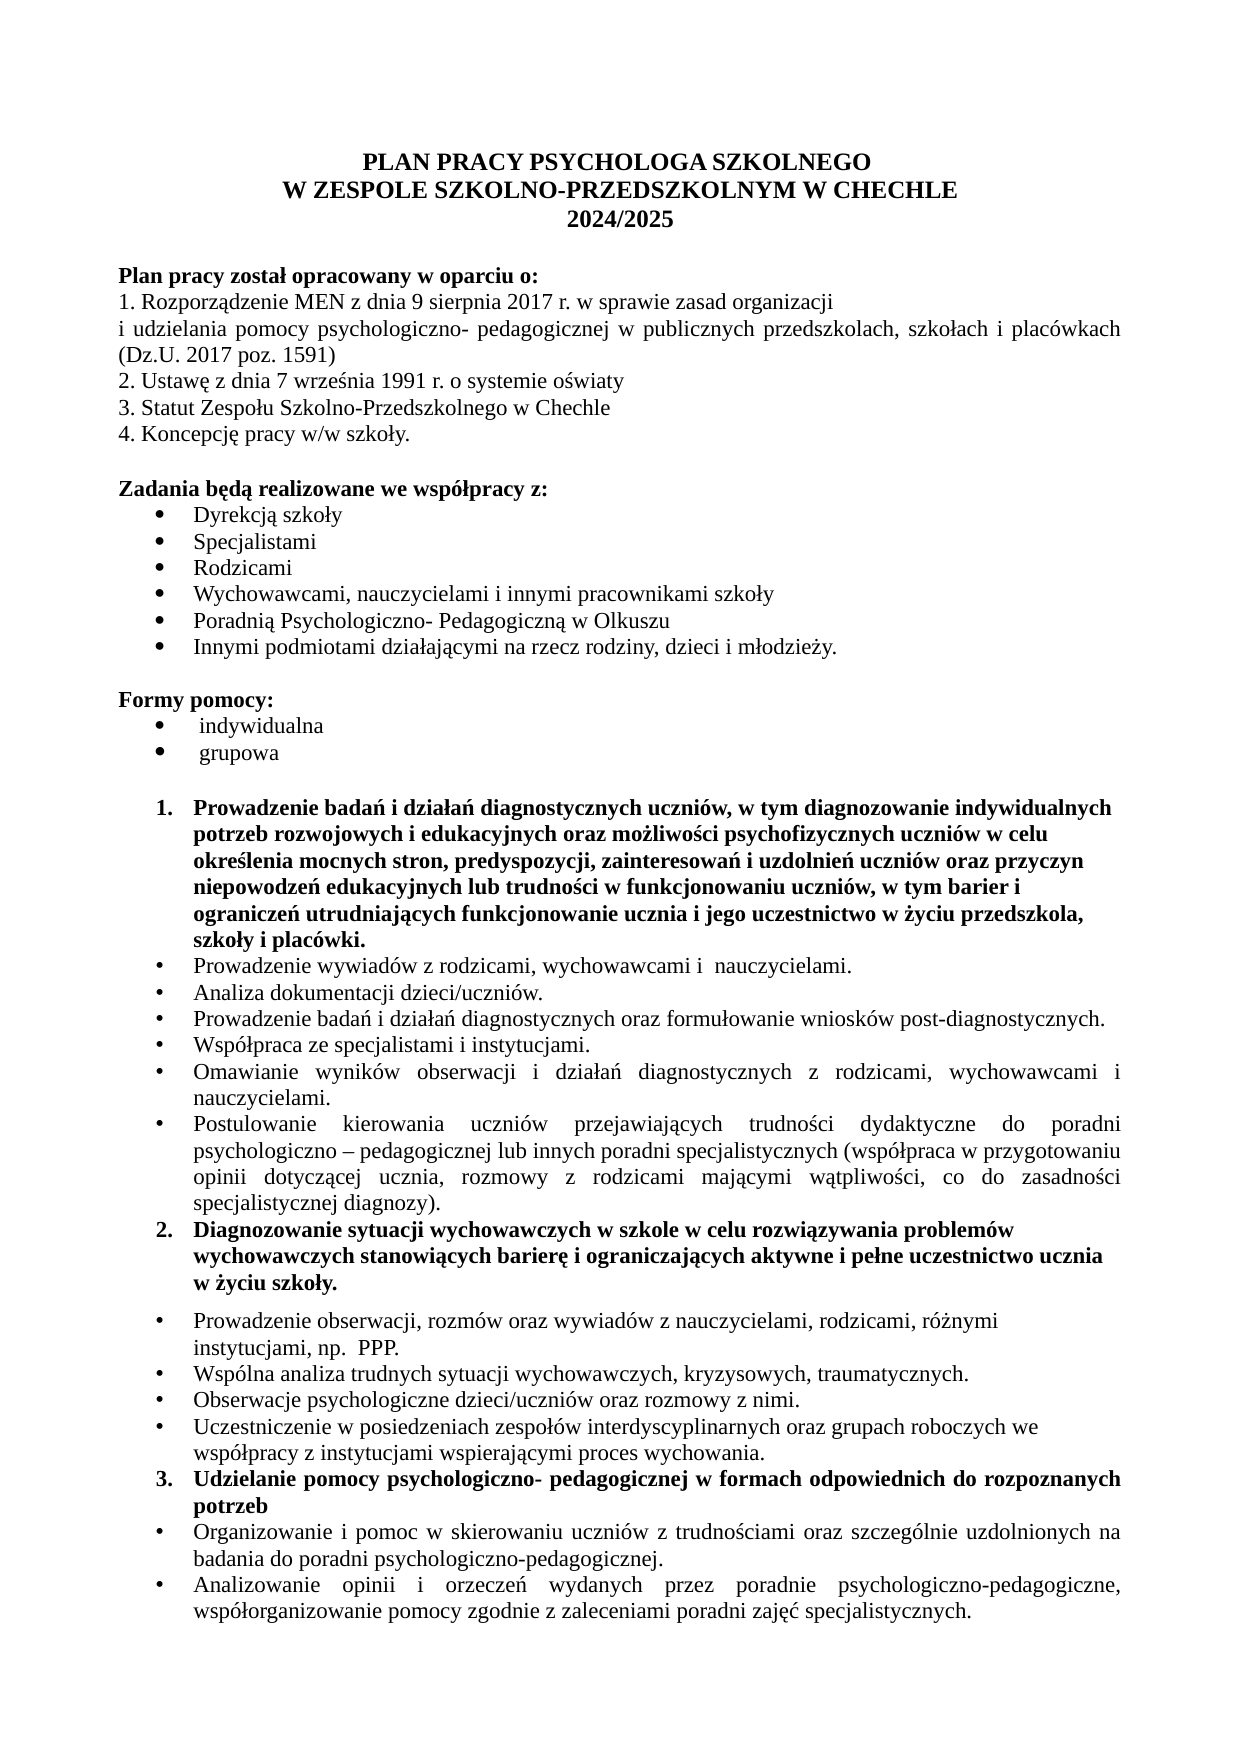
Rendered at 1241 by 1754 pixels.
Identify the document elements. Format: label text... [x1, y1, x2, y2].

list Diagnozowanie sytuacji wychowawczych w szkole w celu rozwiązywania problemów wychowawczych stanowiących barierę i ograniczających aktywne i pełne uczestnictwo ucznia w życiu szkoły. [156, 1216, 1122, 1295]
list Innymi podmiotami działającymi na rzecz rodziny, dzieci i młodzieży. [156, 633, 1122, 659]
text 3. Statut Zespołu Szkolno-Przedszkolnego w Chechle [118, 394, 1122, 420]
list Prowadzenie wywiadów z rodzicami, wychowawcami i nauczycielami. [156, 952, 1122, 979]
list Analiza dokumentacji dzieci/uczniów. [156, 979, 1122, 1005]
list Prowadzenie badań i działań diagnostycznych uczniów, w tym diagnozowanie indywidualnych potrzeb rozwojowych i edukacyjnych oraz możliwości psychofizycznych uczniów w celu określenia mocnych stron, predyspozycji, zainteresowań i uzdolnień uczniów oraz przyczyn niepowodzeń edukacyjnych lub trudności w funkcjonowaniu uczniów, w tym barier i ograniczeń utrudniających funkcjonowanie ucznia i jego uczestnictwo w życiu przedszkola, szkoły i placówki. [156, 794, 1122, 952]
text 1. Rozporządzenie MEN z dnia 9 sierpnia 2017 r. w sprawie zasad organizacji [118, 288, 1122, 314]
text 2024/2025 [118, 204, 1122, 233]
text Formy pomocy: [118, 686, 1122, 712]
list Analizowanie opinii i orzeczeń wydanych przez poradnie psychologiczno-pedagogiczne, współorganizowanie pomocy zgodnie z zaleceniami poradni zajęć specjalistycznych. [156, 1571, 1122, 1624]
list grupowa [156, 739, 1122, 765]
list Wychowawcami, nauczycielami i innymi pracownikami szkoły [156, 581, 1122, 607]
text Zadania będą realizowane we współpracy z: [118, 475, 1122, 501]
list Specjalistami [156, 528, 1122, 554]
list Organizowanie i pomoc w skierowaniu uczniów z trudnościami oraz szczególnie uzdolnionych na badania do poradni psychologiczno-pedagogicznej. [156, 1518, 1122, 1571]
text PLAN PRACY PSYCHOLOGA SZKOLNEGO [118, 147, 1122, 176]
list Rodzicami [156, 554, 1122, 581]
list Dyrekcją szkoły [156, 501, 1122, 528]
list Współpraca ze specjalistami i instytucjami. [156, 1031, 1122, 1058]
list Omawianie wyników obserwacji i działań diagnostycznych z rodzicami, wychowawcami i nauczycielami. [156, 1058, 1122, 1110]
list Postulowanie kierowania uczniów przejawiających trudności dydaktyczne do poradni psychologiczno – pedagogicznej lub innych poradni specjalistycznych (współpraca w przygotowaniu opinii dotyczącej ucznia, rozmowy z rodzicami mającymi wątpliwości, co do zasadności specjalistycznej diagnozy). [156, 1110, 1122, 1216]
list Poradnią Psychologiczno- Pedagogiczną w Olkuszu [156, 607, 1122, 633]
list Uczestniczenie w posiedzeniach zespołów interdyscyplinarnych oraz grupach roboczych we współpracy z instytucjami wspierającymi proces wychowania. [156, 1413, 1122, 1466]
list Wspólna analiza trudnych sytuacji wychowawczych, kryzysowych, traumatycznych. [156, 1360, 1122, 1386]
text i udzielania pomocy psychologiczno- pedagogicznej w publicznych przedszkolach, szkołach i placówkach (Dz.U. 2017 poz. 1591) [118, 314, 1122, 367]
text Plan pracy został opracowany w oparciu o: [118, 262, 1122, 288]
list Udzielanie pomocy psychologiczno- pedagogicznej w formach odpowiednich do rozpoznanych potrzeb [156, 1466, 1122, 1518]
list indywidualna [156, 712, 1122, 739]
text 4. Koncepcję pracy w/w szkoły. [118, 420, 1122, 446]
list Prowadzenie badań i działań diagnostycznych oraz formułowanie wniosków post-diagnostycznych. [156, 1005, 1122, 1031]
list Prowadzenie obserwacji, rozmów oraz wywiadów z nauczycielami, rodzicami, różnymi instytucjami, np. PPP. [156, 1307, 1122, 1360]
list Obserwacje psychologiczne dzieci/uczniów oraz rozmowy z nimi. [156, 1386, 1122, 1413]
text 2. Ustawę z dnia 7 września 1991 r. o systemie oświaty [118, 367, 1122, 394]
text W ZESPOLE SZKOLNO-PRZEDSZKOLNYM W CHECHLE [118, 176, 1122, 204]
